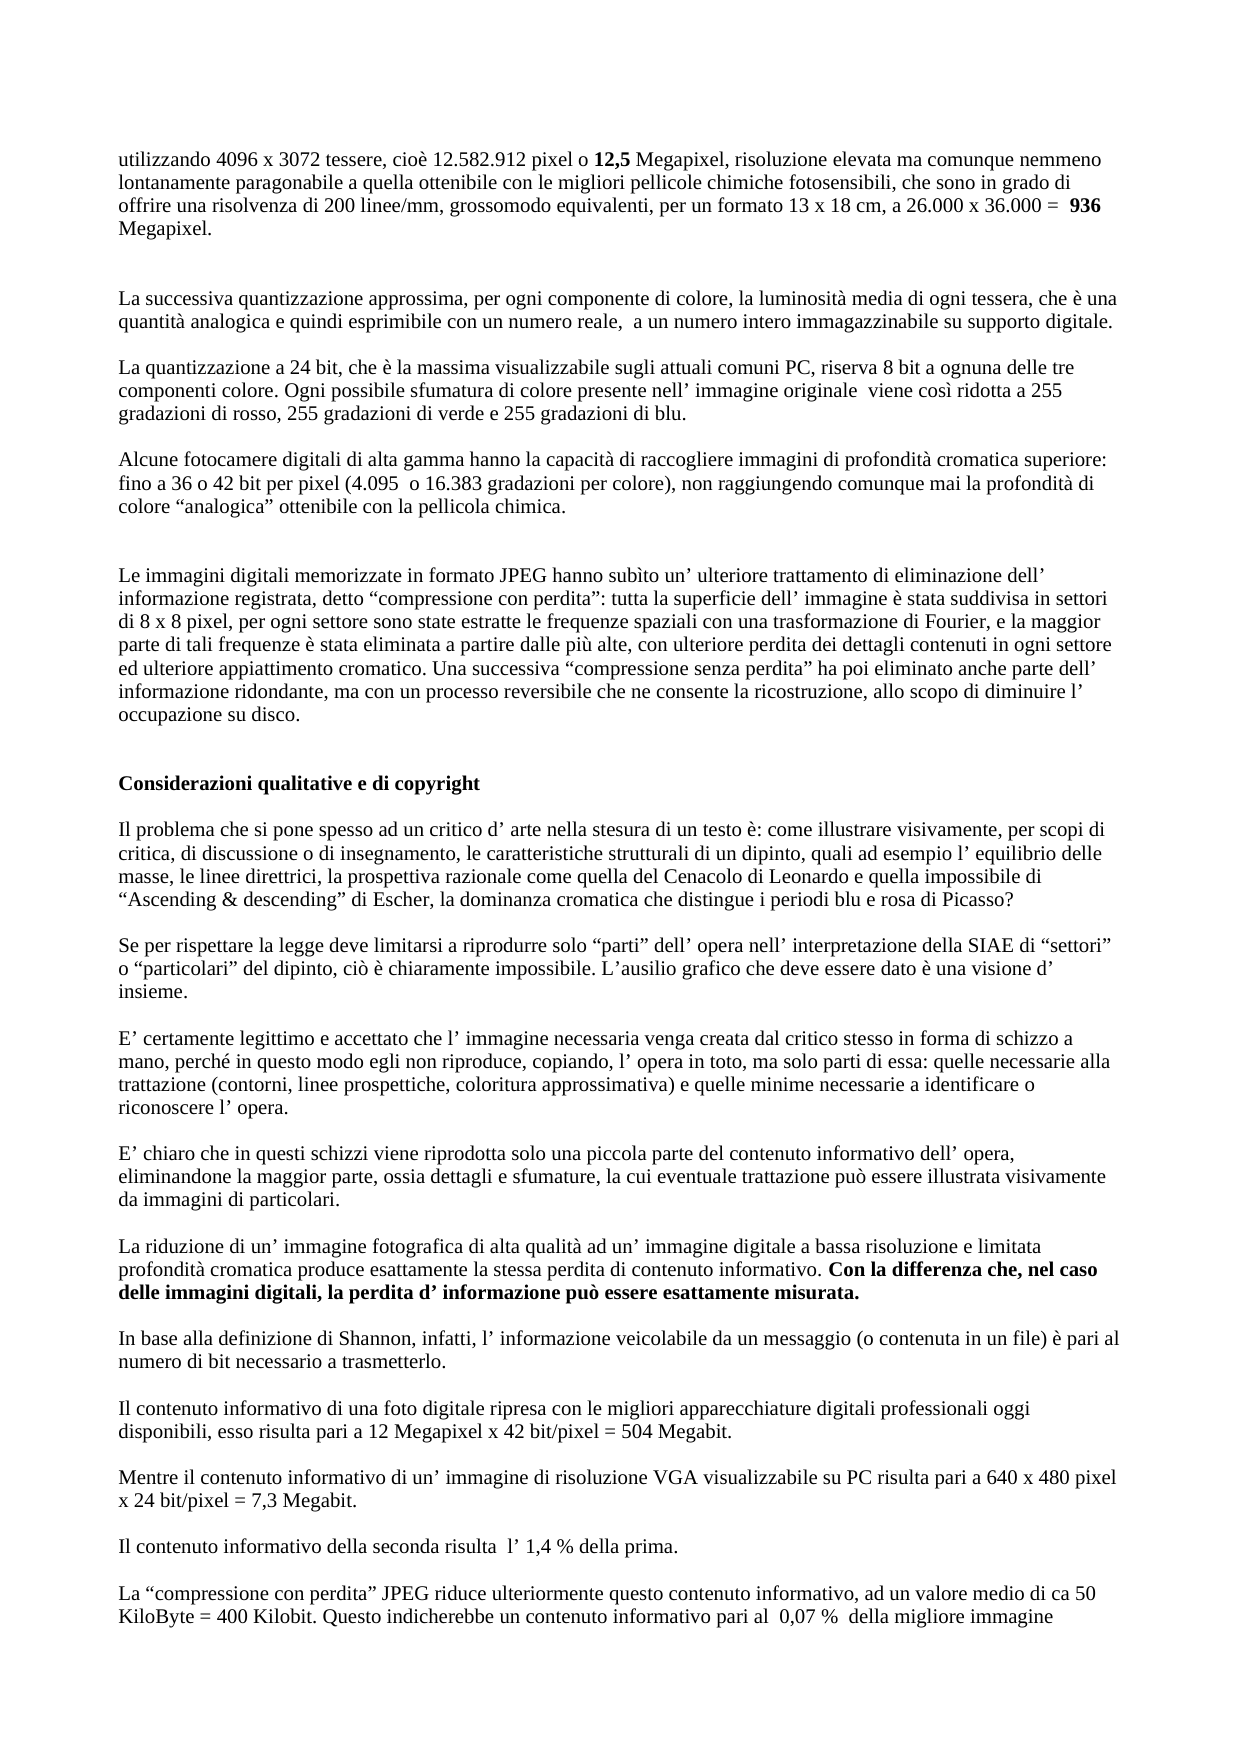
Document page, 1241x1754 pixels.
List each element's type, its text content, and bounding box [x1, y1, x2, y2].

text Mentre il contenuto informativo di un’ immagine di risoluzione VGA visualizzabile su PC risulta pari a 640 x 480 pixel x 24 bit/pixel = 7,3 Megabit. [118, 1466, 1122, 1512]
text Le immagini digitali memorizzate in formato JPEG hanno subìto un’ ulteriore trattamento di eliminazione dell’ informazione registrata, detto “compressione con perdita”: tutta la superficie dell’ immagine è stata suddivisa in settori di 8 x 8 pixel, per ogni settore sono state estratte le frequenze spaziali con una trasformazione di Fourier, e la maggior parte di tali frequenze è stata eliminata a partire dalle più alte, con ulteriore perdita dei dettagli contenuti in ogni settore ed ulteriore appiattimento cromatico. Una successiva “compressione senza perdita” ha poi eliminato anche parte dell’ informazione ridondante, ma con un processo reversibile che ne consente la ricostruzione, allo scopo di diminuire l’ occupazione su disco. [118, 564, 1122, 726]
text E’ certamente legittimo e accettato che l’ immagine necessaria venga creata dal critico stesso in forma di schizzo a mano, perché in questo modo egli non riproduce, copiando, l’ opera in toto, ma solo parti di essa: quelle necessarie alla trattazione (contorni, linee prospettiche, coloritura approssimativa) e quelle minime necessarie a identificare o riconoscere l’ opera. [118, 1026, 1122, 1119]
text La quantizzazione a 24 bit, che è la massima visualizzabile sugli attuali comuni PC, riserva 8 bit a ognuna delle tre componenti colore. Ogni possibile sfumatura di colore presente nell’ immagine originale viene così ridotta a 255 gradazioni di rosso, 255 gradazioni di verde e 255 gradazioni di blu. [118, 356, 1122, 425]
text La successiva quantizzazione approssima, per ogni componente di colore, la luminosità media di ogni tessera, che è una quantità analogica e quindi esprimibile con un numero reale, a un numero intero immagazzinabile su supporto digitale. [118, 286, 1122, 333]
text La riduzione di un’ immagine fotografica di alta qualità ad un’ immagine digitale a bassa risoluzione e limitata profondità cromatica produce esattamente la stessa perdita di contenuto informativo. Con la differenza che, nel caso delle immagini digitali, la perdita d’ informazione può essere esattamente misurata. [118, 1234, 1122, 1304]
text La “compressione con perdita” JPEG riduce ulteriormente questo contenuto informativo, ad un valore medio di ca 50 KiloByte = 400 Kilobit. Questo indicherebbe un contenuto informativo pari al 0,07 % della migliore immagine [118, 1581, 1122, 1628]
text Il contenuto informativo della seconda risulta l’ 1,4 % della prima. [118, 1535, 1122, 1558]
text Alcune fotocamere digitali di alta gamma hanno la capacità di raccogliere immagini di profondità cromatica superiore: fino a 36 o 42 bit per pixel (4.095 o 16.383 gradazioni per colore), non raggiungendo comunque mai la profondità di colore “analogica” ottenibile con la pellicola chimica. [118, 448, 1122, 518]
text utilizzando 4096 x 3072 tessere, cioè 12.582.912 pixel o 12,5 Megapixel, risoluzione elevata ma comunque nemmeno lontanamente paragonabile a quella ottenibile con le migliori pellicole chimiche fotosensibili, che sono in grado di offrire una risolvenza di 200 linee/mm, grossomodo equivalenti, per un formato 13 x 18 cm, a 26.000 x 36.000 = 936 Megapixel. [118, 148, 1122, 240]
text Considerazioni qualitative e di copyright [118, 772, 1122, 795]
text Se per rispettare la legge deve limitarsi a riprodurre solo “parti” dell’ opera nell’ interpretazione della SIAE di “settori” o “particolari” del dipinto, ciò è chiaramente impossibile. L’ausilio grafico che deve essere dato è una visione d’ insieme. [118, 934, 1122, 1003]
text E’ chiaro che in questi schizzi viene riprodotta solo una piccola parte del contenuto informativo dell’ opera, eliminandone la maggior parte, ossia dettagli e sfumature, la cui eventuale trattazione può essere illustrata visivamente da immagini di particolari. [118, 1142, 1122, 1211]
text Il contenuto informativo di una foto digitale ripresa con le migliori apparecchiature digitali professionali oggi disponibili, esso risulta pari a 12 Megapixel x 42 bit/pixel = 504 Megabit. [118, 1396, 1122, 1443]
text In base alla definizione di Shannon, infatti, l’ informazione veicolabile da un messaggio (o contenuta in un file) è pari al numero di bit necessario a trasmetterlo. [118, 1327, 1122, 1373]
text Il problema che si pone spesso ad un critico d’ arte nella stesura di un testo è: come illustrare visivamente, per scopi di critica, di discussione o di insegnamento, le caratteristiche strutturali di un dipinto, quali ad esempio l’ equilibrio delle masse, le linee direttrici, la prospettiva razionale come quella del Cenacolo di Leonardo e quella impossibile di “Ascending & descending” di Escher, la dominanza cromatica che distingue i periodi blu e rosa di Picasso? [118, 818, 1122, 911]
